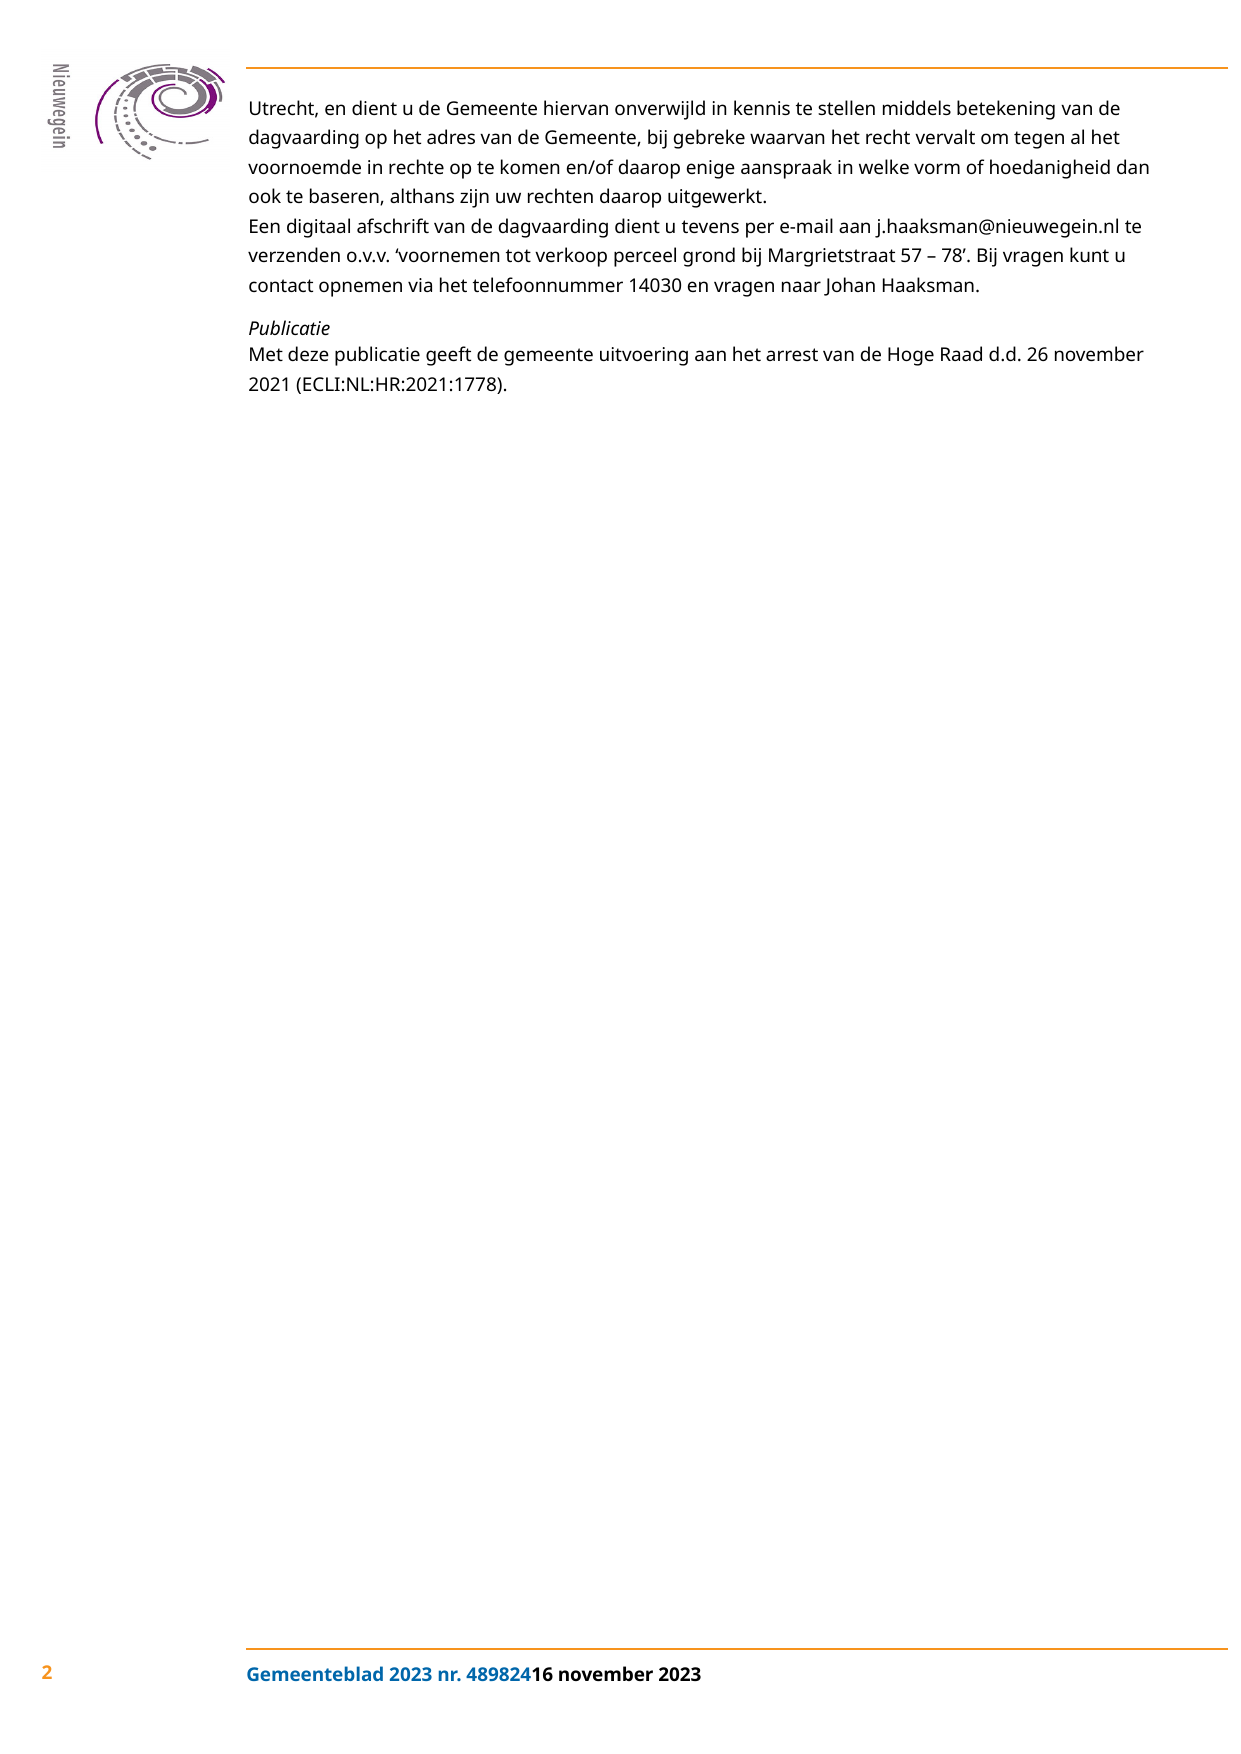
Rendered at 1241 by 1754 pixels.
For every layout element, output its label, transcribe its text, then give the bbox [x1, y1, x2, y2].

text Een digitaal afschrift van de dagvaarding dient u tevens per e-mail aan j.haaksman@nieuwegein.nl te verzenden o.v.v. ‘voornemen tot verkoop perceel grond bij Margrietstraat 57 – 78’. Bij vragen kunt u contact opnemen via het telefoonnummer 14030 en vragen naar Johan Haaksman. [248, 213, 1152, 298]
text Publicatie [248, 315, 1152, 341]
text Utrecht, en dient u de Gemeente hiervan onverwijld in kennis te stellen middels betekening van de dagvaarding op het adres van de Gemeente, bij gebreke waarvan het recht vervalt om tegen al het voornoemde in rechte op te komen en/of daarop enige aanspraak in welke vorm of hoedanigheid dan ook te baseren, althans zijn uw rechten daarop uitgewerkt. [248, 95, 1152, 209]
picture [41, 47, 231, 172]
text Met deze publicatie geeft de gemeente uitvoering aan het arrest van de Hoge Raad d.d. 26 november 2021 (ECLI:NL:HR:2021:1778). [248, 341, 1152, 396]
